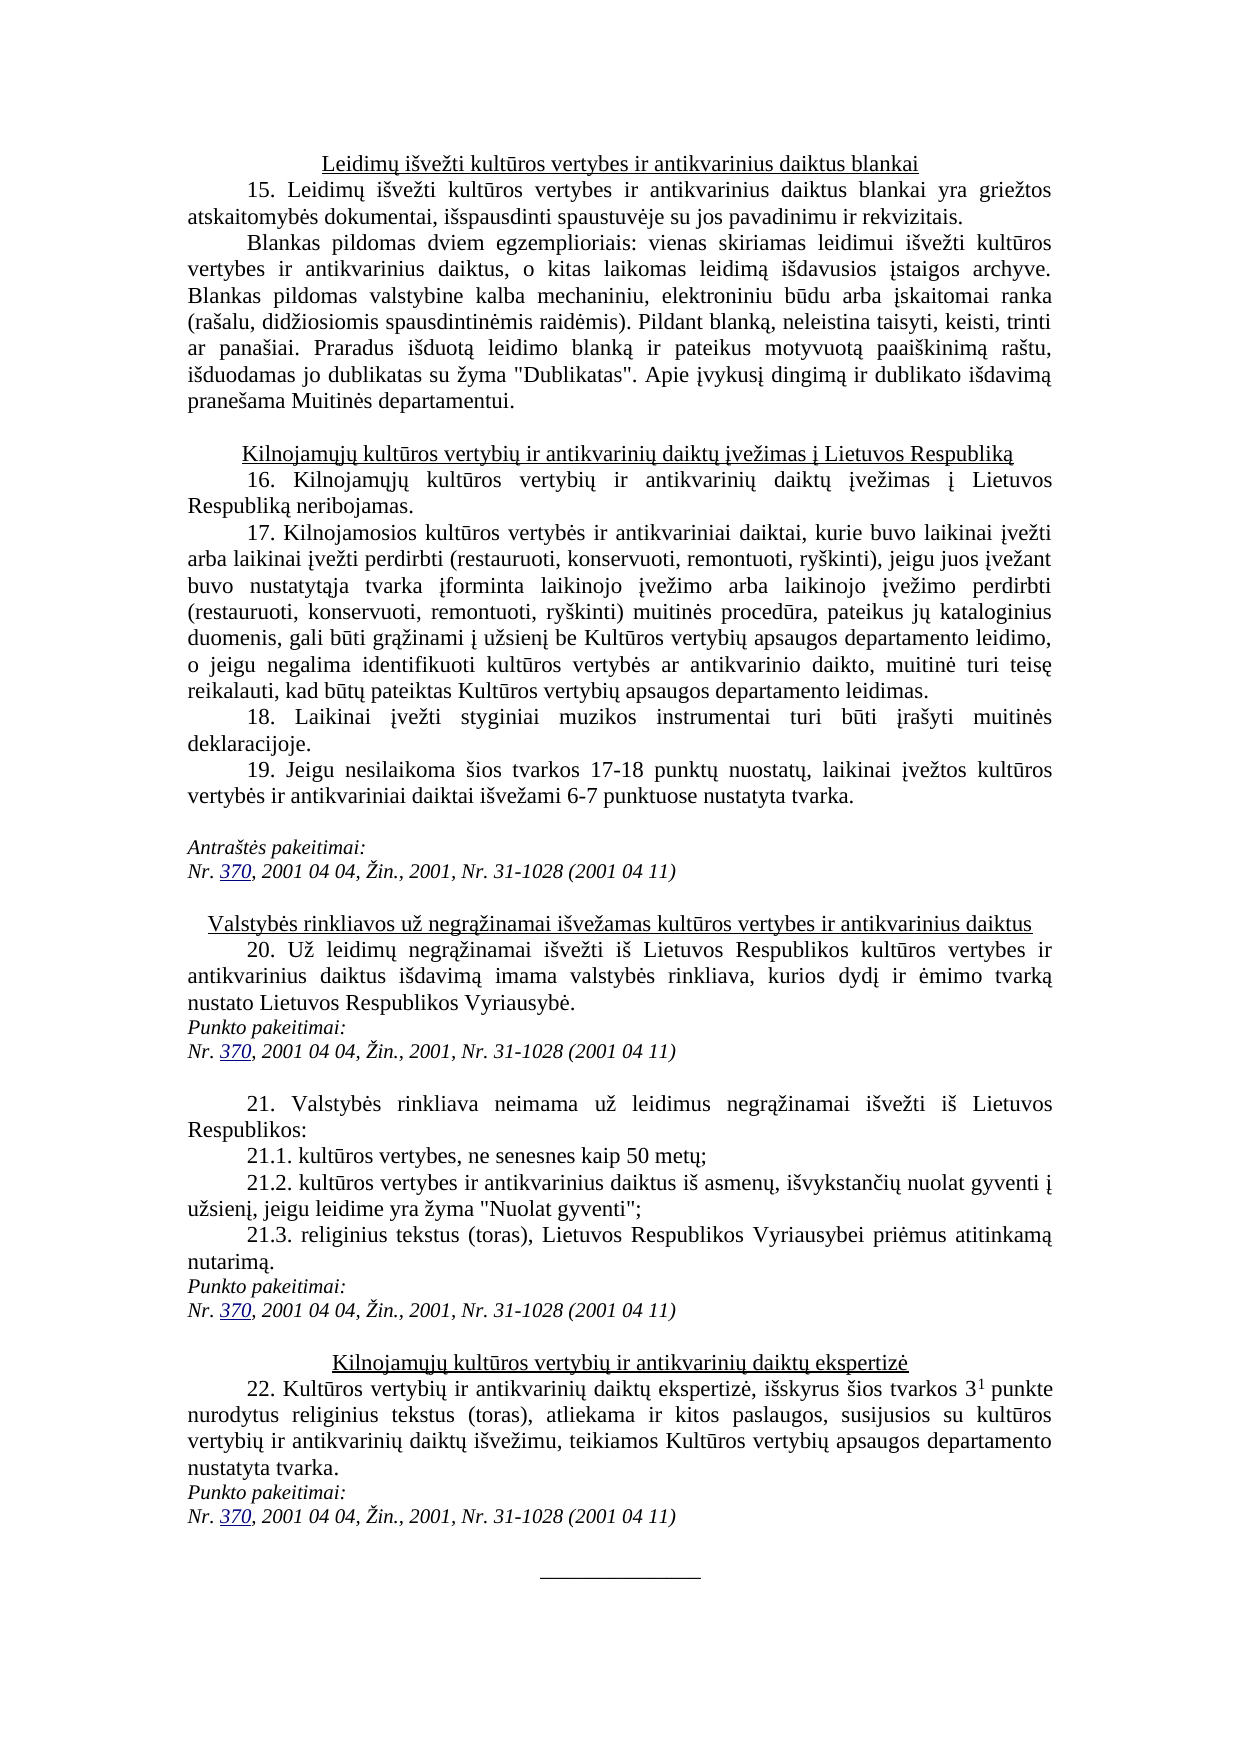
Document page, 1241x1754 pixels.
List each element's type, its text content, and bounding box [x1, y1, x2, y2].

text Nr. 370, 2001 04 04, Žin., 2001, Nr. 31-1028 (2001 04 11) [187, 1298, 1053, 1322]
text Punkto pakeitimai: [187, 1274, 1053, 1298]
subtitle Kilnojamųjų kultūros vertybių ir antikvarinių daiktų įvežimas į Lietuvos Respubliką [187, 440, 1053, 466]
text 20. Už leidimų negrąžinamai išvežti iš Lietuvos Respublikos kultūros vertybes ir antikvarinius daiktus išdavimą imama valstybės rinkliava, kurios dydį ir ėmimo tvarką nustato Lietuvos Respublikos Vyriausybė. [187, 936, 1053, 1015]
text 21.2. kultūros vertybes ir antikvarinius daiktus iš asmenų, išvykstančių nuolat gyventi į užsienį, jeigu leidime yra žyma "Nuolat gyventi"; [187, 1169, 1053, 1221]
text 22. Kultūros vertybių ir antikvarinių daiktų ekspertizė, išskyrus šios tvarkos 31 punkte nurodytus religinius tekstus (toras), atliekama ir kitos paslaugos, susijusios su kultūros vertybių ir antikvarinių daiktų išvežimu, teikiamos Kultūros vertybių apsaugos departamento nustatyta tvarka. [187, 1375, 1053, 1480]
text 16. Kilnojamųjų kultūros vertybių ir antikvarinių daiktų įvežimas į Lietuvos Respubliką neribojamas. [187, 466, 1053, 519]
subtitle Kilnojamųjų kultūros vertybių ir antikvarinių daiktų ekspertizė [187, 1348, 1053, 1375]
text 21.1. kultūros vertybes, ne senesnes kaip 50 metų; [187, 1142, 1053, 1169]
text Nr. 370, 2001 04 04, Žin., 2001, Nr. 31-1028 (2001 04 11) [187, 1504, 1053, 1528]
text Blankas pildomas dviem egzemplioriais: vienas skiriamas leidimui išvežti kultūros vertybes ir antikvarinius daiktus, o kitas laikomas leidimą išdavusios įstaigos archyve. Blankas pildomas valstybine kalba mechaniniu, elektroniniu būdu arba įskaitomai ranka (rašalu, didžiosiomis spausdintinėmis raidėmis). Pildant blanką, neleistina taisyti, keisti, trinti ar panašiai. Praradus išduotą leidimo blanką ir pateikus motyvuotą paaiškinimą raštu, išduodamas jo dublikatas su žyma "Dublikatas". Apie įvykusį dingimą ir dublikato išdavimą pranešama Muitinės departamentui. [187, 229, 1053, 413]
text 19. Jeigu nesilaikoma šios tvarkos 17-18 punktų nuostatų, laikinai įvežtos kultūros vertybės ir antikvariniai daiktai išvežami 6-7 punktuose nustatyta tvarka. [187, 756, 1053, 809]
text Antraštės pakeitimai: [187, 835, 1053, 859]
text Punkto pakeitimai: [187, 1480, 1053, 1504]
text 21.3. religinius tekstus (toras), Lietuvos Respublikos Vyriausybei priėmus atitinkamą nutarimą. [187, 1221, 1053, 1274]
text 15. Leidimų išvežti kultūros vertybes ir antikvarinius daiktus blankai yra griežtos atskaitomybės dokumentai, išspausdinti spaustuvėje su jos pavadinimu ir rekvizitais. [187, 176, 1053, 229]
text 18. Laikinai įvežti styginiai muzikos instrumentai turi būti įrašyti muitinės deklaracijoje. [187, 703, 1053, 756]
subtitle Valstybės rinkliavos už negrąžinamai išvežamas kultūros vertybes ir antikvarinius daiktus [187, 910, 1053, 936]
text Nr. 370, 2001 04 04, Žin., 2001, Nr. 31-1028 (2001 04 11) [187, 859, 1053, 883]
subtitle Leidimų išvežti kultūros vertybes ir antikvarinius daiktus blankai [187, 150, 1053, 176]
text Punkto pakeitimai: [187, 1015, 1053, 1039]
text 17. Kilnojamosios kultūros vertybės ir antikvariniai daiktai, kurie buvo laikinai įvežti arba laikinai įvežti perdirbti (restauruoti, konservuoti, remontuoti, ryškinti), jeigu juos įvežant buvo nustatytąja tvarka įforminta laikinojo įvežimo arba laikinojo įvežimo perdirbti (restauruoti, konservuoti, remontuoti, ryškinti) muitinės procedūra, pateikus jų kataloginius duomenis, gali būti grąžinami į užsienį be Kultūros vertybių apsaugos departamento leidimo, o jeigu negalima identifikuoti kultūros vertybės ar antikvarinio daikto, muitinė turi teisę reikalauti, kad būtų pateiktas Kultūros vertybių apsaugos departamento leidimas. [187, 519, 1053, 703]
text Nr. 370, 2001 04 04, Žin., 2001, Nr. 31-1028 (2001 04 11) [187, 1039, 1053, 1063]
text 21. Valstybės rinkliava neimama už leidimus negrąžinamai išvežti iš Lietuvos Respublikos: [187, 1089, 1053, 1142]
text ______________ [187, 1555, 1053, 1581]
